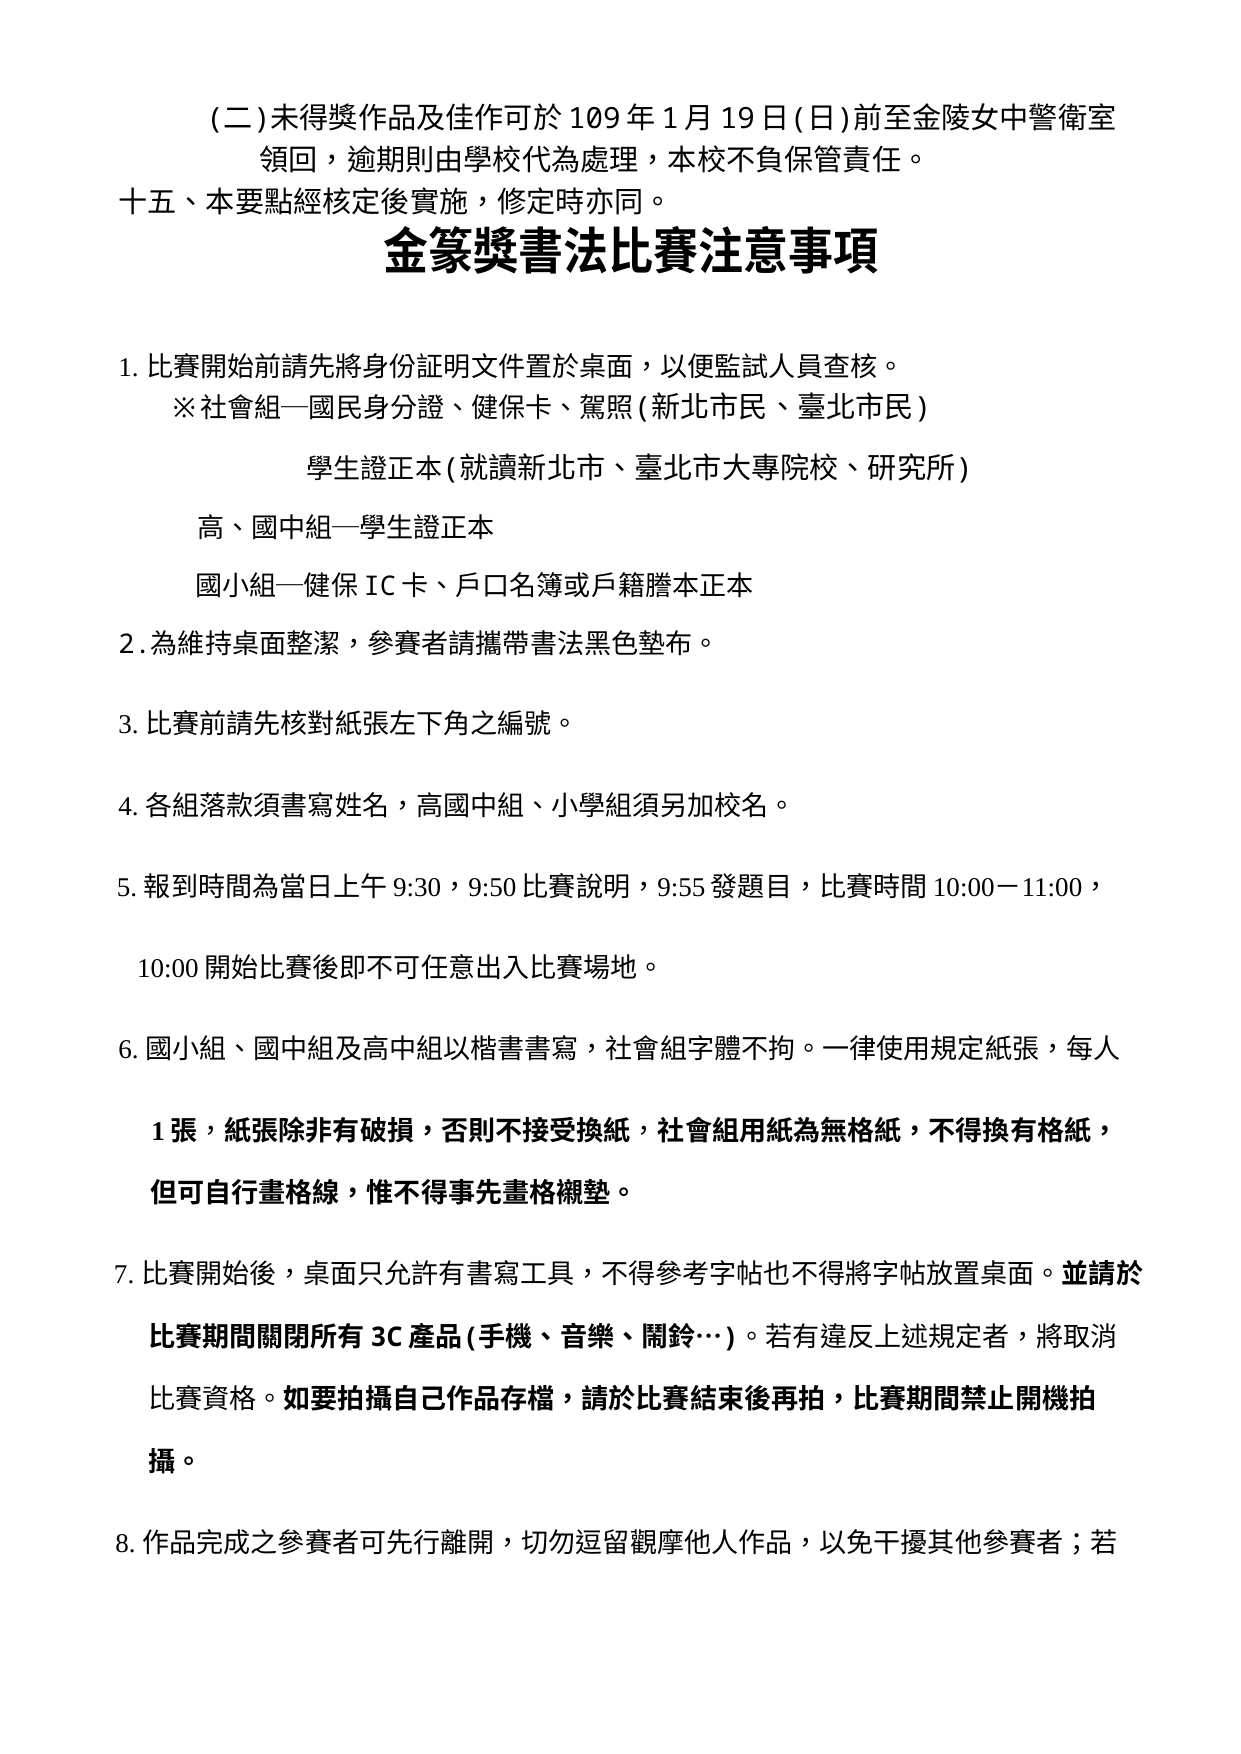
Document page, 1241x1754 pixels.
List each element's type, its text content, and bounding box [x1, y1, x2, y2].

text 10:00開始比賽後即不可任意出入比賽場地。 [117, 924, 1143, 987]
text 7. 比賽開始後，桌面只允許有書寫工具，不得參考字帖也不得將字帖放置桌面。並請於比賽期間關閉所有3C產品(手機、音樂、鬧鈴…)。若有違反上述規定者，將取消比賽資格。如要拍攝自己作品存檔，請於比賽結束後再拍，比賽期間禁止開機拍攝。 [114, 1230, 1143, 1480]
text (二)未得獎作品及佳作可於109年1月19日(日)前至金陵女中警衛室領回，逾期則由學校代為處理，本校不負保管責任。 [189, 96, 1143, 179]
text 國小組─健保IC卡、戶口名簿或戶籍謄本正本 [195, 564, 1143, 603]
text 高、國中組─學生證正本 [197, 506, 1143, 545]
text ※社會組─國民身分證、健保卡、駕照(新北市民、臺北市民) [168, 384, 1143, 426]
text 2.為維持桌面整潔，參賽者請攜帶書法黑色墊布。 [118, 622, 1143, 662]
text 4. 各組落款須書寫姓名，高國中組、小學組須另加校名。 [118, 762, 1143, 824]
text 5. 報到時間為當日上午9:30，9:50比賽說明，9:55發題目，比賽時間10:00－11:00， [117, 843, 1143, 905]
text 學生證正本(就讀新北市、臺北市大專院校、研究所) [306, 445, 1143, 487]
text 金篆獎書法比賽注意事項 [118, 221, 1143, 282]
text 1. 比賽開始前請先將身份証明文件置於桌面，以便監試人員查核。 [118, 344, 1143, 384]
text 8. 作品完成之參賽者可先行離開，切勿逗留觀摩他人作品，以免干擾其他參賽者；若 [115, 1499, 1143, 1562]
text 6. 國小組、國中組及高中組以楷書書寫，社會組字體不拘。一律使用規定紙張，每人 [118, 1005, 1143, 1068]
text 1張，紙張除非有破損，否則不接受換紙，社會組用紙為無格紙，不得換有格紙，但可自行畫格線，惟不得事先畫格襯墊。 [150, 1087, 1143, 1212]
text 3. 比賽前請先核對紙張左下角之編號。 [118, 680, 1143, 743]
text 十五、本要點經核定後實施，修定時亦同。 [118, 179, 1143, 221]
